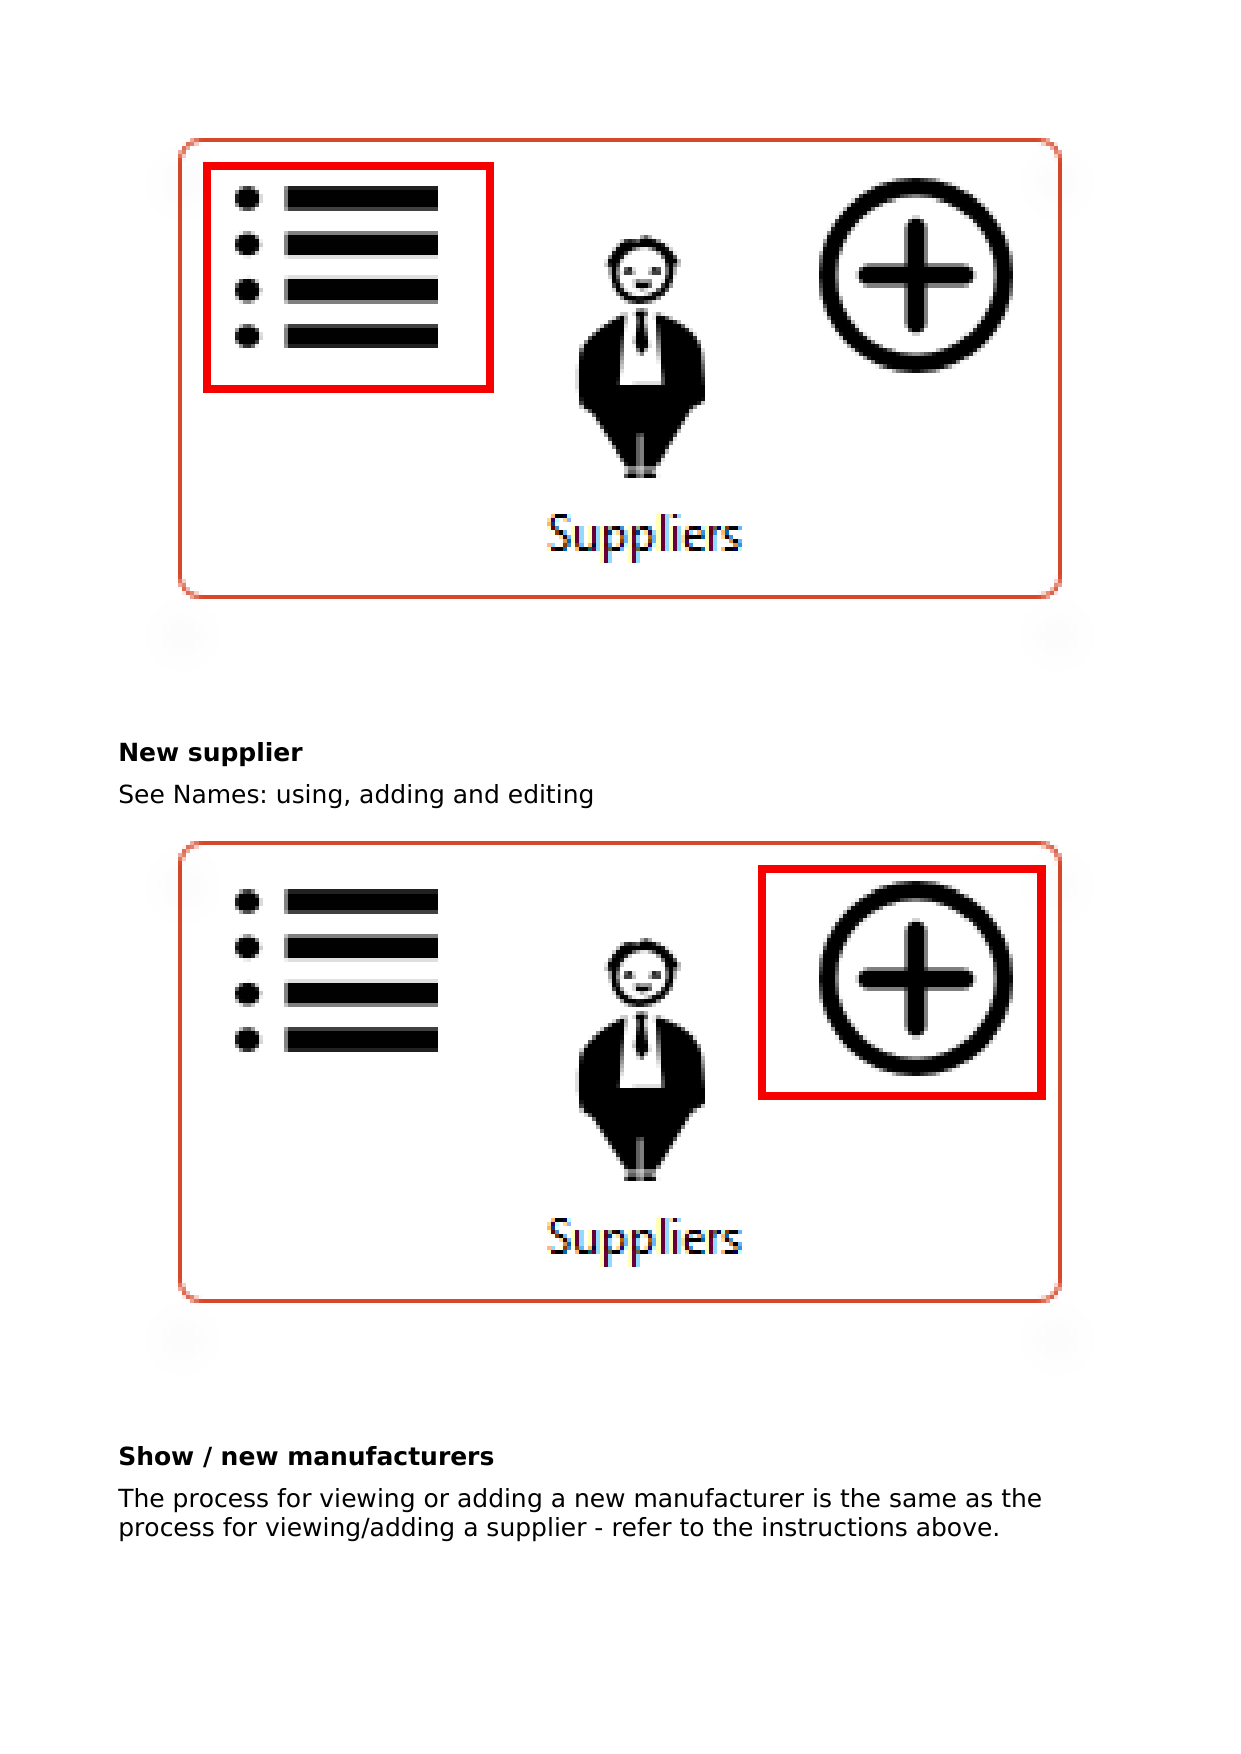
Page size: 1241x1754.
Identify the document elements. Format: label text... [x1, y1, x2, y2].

text The process for viewing or adding a new manufacturer is the same as the process for viewing/adding a supplier - refer to the instructions above. [118, 1484, 1122, 1542]
picture [118, 821, 1123, 1405]
subtitle New supplier [118, 738, 1122, 768]
text See Names: using, adding and editing [118, 780, 1122, 809]
subtitle Show / new manufacturers [118, 1442, 1122, 1471]
picture [118, 118, 1123, 701]
